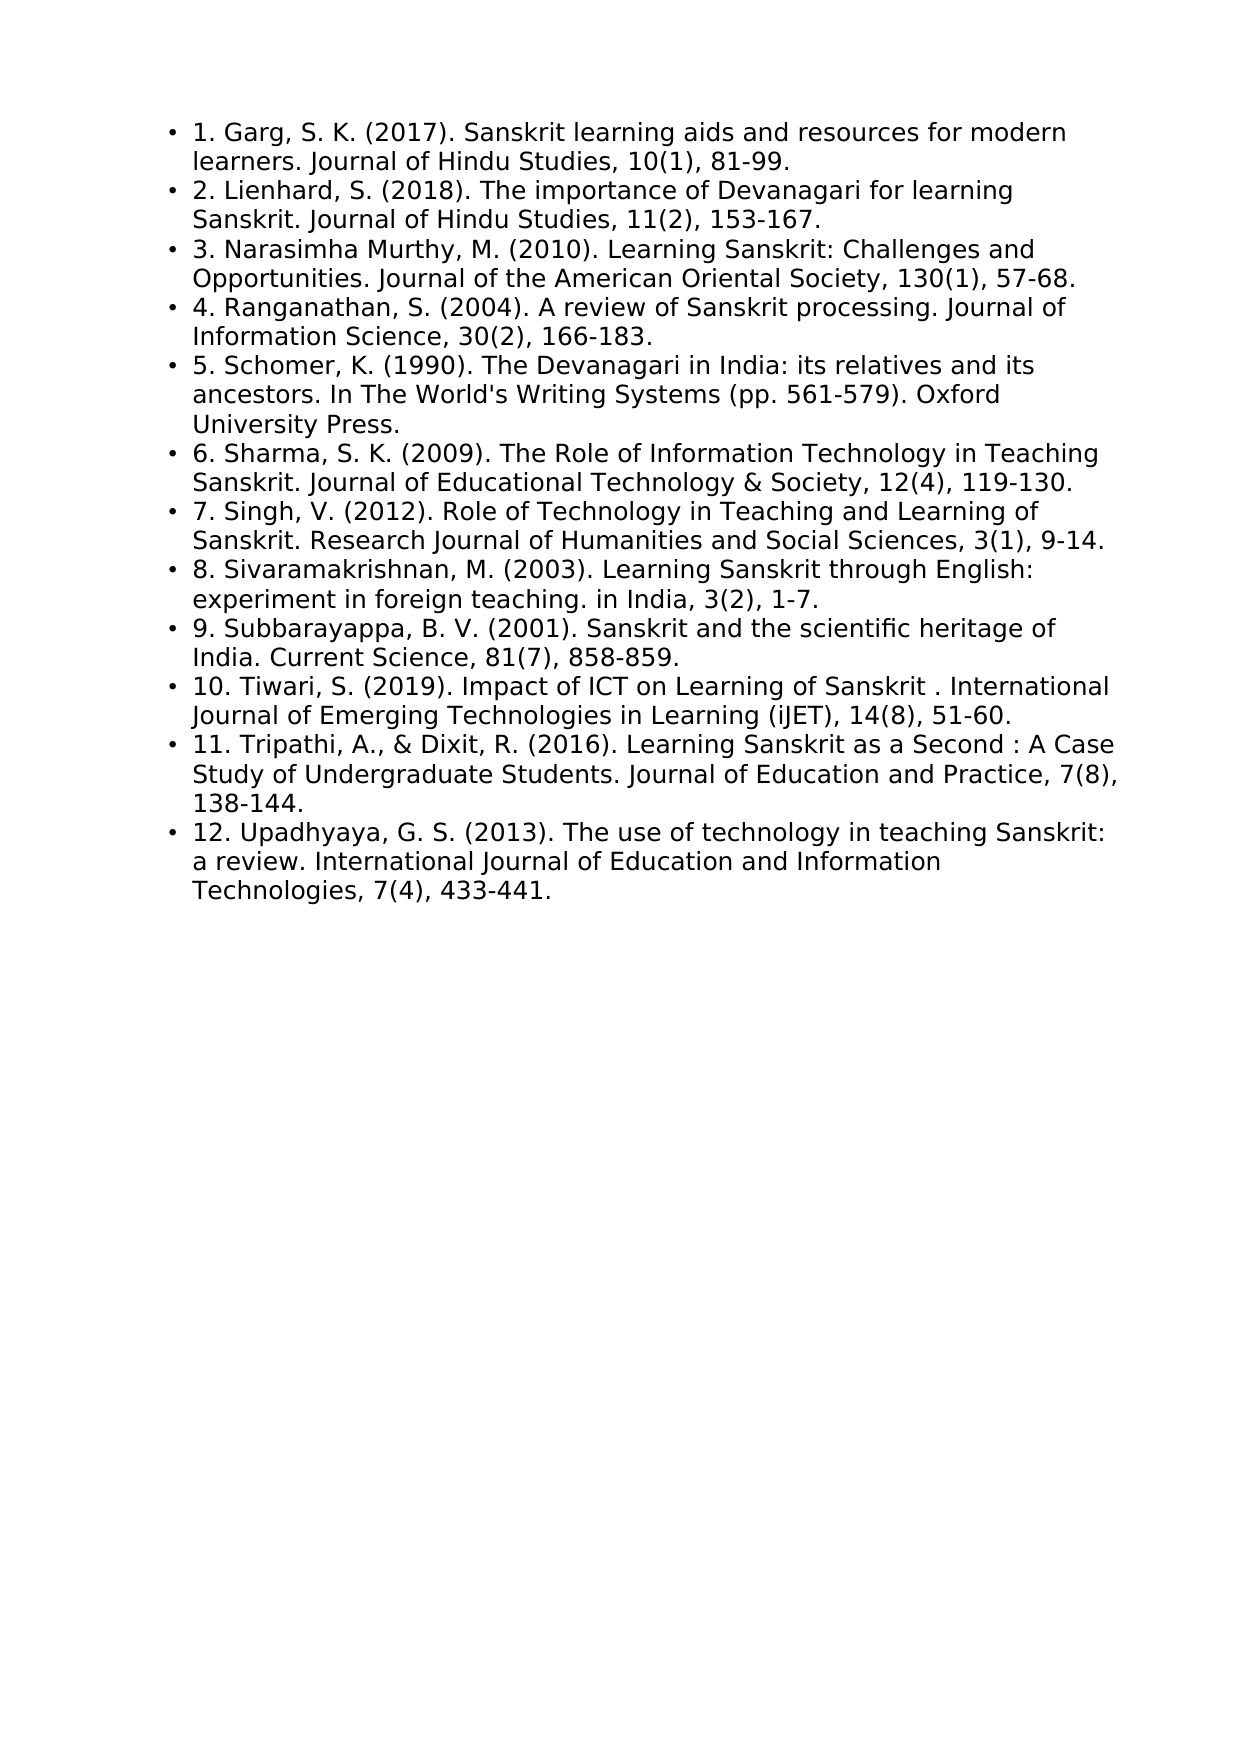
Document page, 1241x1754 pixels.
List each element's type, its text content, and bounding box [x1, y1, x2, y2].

list 2. Lienhard, S. (2018). The importance of Devanagari for learning Sanskrit. Journal of Hindu Studies, 11(2), 153-167. [177, 176, 1122, 235]
list 4. Ranganathan, S. (2004). A review of Sanskrit processing. Journal of Information Science, 30(2), 166-183. [177, 293, 1122, 351]
list 1. Garg, S. K. (2017). Sanskrit learning aids and resources for modern learners. Journal of Hindu Studies, 10(1), 81-99. [177, 118, 1122, 176]
list 8. Sivaramakrishnan, M. (2003). Learning Sanskrit through English: experiment in foreign teaching. in India, 3(2), 1-7. [177, 556, 1122, 614]
list 11. Tripathi, A., & Dixit, R. (2016). Learning Sanskrit as a Second : A Case Study of Undergraduate Students. Journal of Education and Practice, 7(8), 138-144. [177, 731, 1122, 818]
list 3. Narasimha Murthy, M. (2010). Learning Sanskrit: Challenges and Opportunities. Journal of the American Oriental Society, 130(1), 57-68. [177, 235, 1122, 293]
list 12. Upadhyaya, G. S. (2013). The use of technology in teaching Sanskrit: a review. International Journal of Education and Information Technologies, 7(4), 433-441. [177, 818, 1122, 906]
list 9. Subbarayappa, B. V. (2001). Sanskrit and the scientific heritage of India. Current Science, 81(7), 858-859. [177, 614, 1122, 672]
list 7. Singh, V. (2012). Role of Technology in Teaching and Learning of Sanskrit. Research Journal of Humanities and Social Sciences, 3(1), 9-14. [177, 497, 1122, 556]
list 10. Tiwari, S. (2019). Impact of ICT on Learning of Sanskrit . International Journal of Emerging Technologies in Learning (iJET), 14(8), 51-60. [177, 672, 1122, 731]
list 6. Sharma, S. K. (2009). The Role of Information Technology in Teaching Sanskrit. Journal of Educational Technology & Society, 12(4), 119-130. [177, 439, 1122, 497]
list 5. Schomer, K. (1990). The Devanagari in India: its relatives and its ancestors. In The World's Writing Systems (pp. 561-579). Oxford University Press. [177, 351, 1122, 439]
